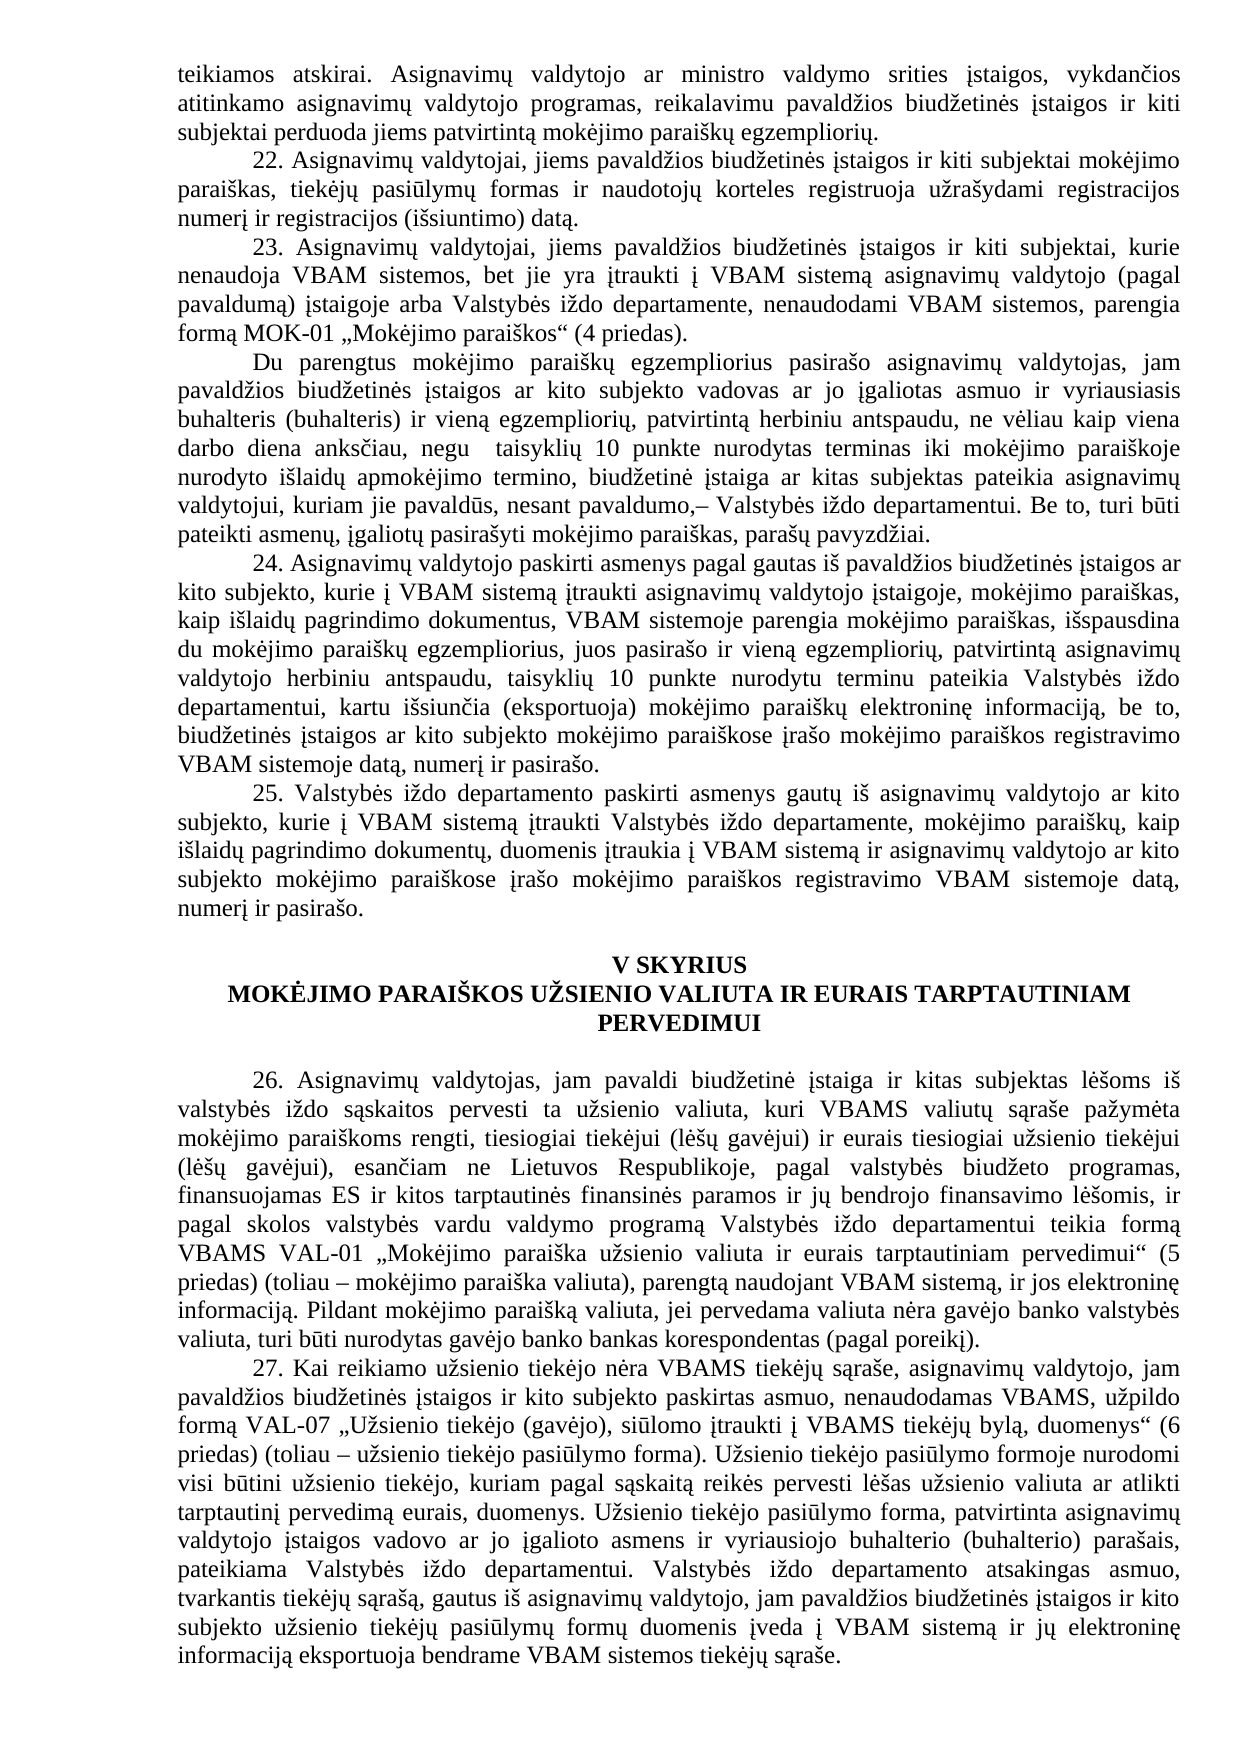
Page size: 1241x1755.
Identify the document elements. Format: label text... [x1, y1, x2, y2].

text 25. Valstybės iždo departamento paskirti asmenys gautų iš asignavimų valdytojo ar kito subjekto, kurie į VBAM sistemą įtraukti Valstybės iždo departamente, mokėjimo paraiškų, kaip išlaidų pagrindimo dokumentų, duomenis įtraukia į VBAM sistemą ir asignavimų valdytojo ar kito subjekto mokėjimo paraiškose įrašo mokėjimo paraiškos registravimo VBAM sistemoje datą, numerį ir pasirašo. [177, 778, 1181, 922]
text 26. Asignavimų valdytojas, jam pavaldi biudžetinė įstaiga ir kitas subjektas lėšoms iš valstybės iždo sąskaitos pervesti ta užsienio valiuta, kuri VBAMS valiutų sąraše pažymėta mokėjimo paraiškoms rengti, tiesiogiai tiekėjui (lėšų gavėjui) ir eurais tiesiogiai užsienio tiekėjui (lėšų gavėjui), esančiam ne Lietuvos Respublikoje, pagal valstybės biudžeto programas, finansuojamas ES ir kitos tarptautinės finansinės paramos ir jų bendrojo finansavimo lėšomis, ir pagal skolos valstybės vardu valdymo programą Valstybės iždo departamentui teikia formą VBAMS VAL-01 „Mokėjimo paraiška užsienio valiuta ir eurais tarptautiniam pervedimui“ (5 priedas) (toliau – mokėjimo paraiška valiuta), parengtą naudojant VBAM sistemą, ir jos elektroninę informaciją. Pildant mokėjimo paraišką valiuta, jei pervedama valiuta nėra gavėjo banko valstybės valiuta, turi būti nurodytas gavėjo banko bankas korespondentas (pagal poreikį). [177, 1065, 1181, 1353]
text MOKĖJIMO PARAIŠKOS UŽSIENIO VALIUTA IR EURAIS TARPTAUTINIAM PERVEDIMUI [177, 979, 1181, 1037]
text 23. Asignavimų valdytojai, jiems pavaldžios biudžetinės įstaigos ir kiti subjektai, kurie nenaudoja VBAM sistemos, bet jie yra įtraukti į VBAM sistemą asignavimų valdytojo (pagal pavaldumą) įstaigoje arba Valstybės iždo departamente, nenaudodami VBAM sistemos, parengia formą MOK-01 „Mokėjimo paraiškos“ (4 priedas). [177, 232, 1181, 347]
text Du parengtus mokėjimo paraiškų egzempliorius pasirašo asignavimų valdytojas, jam pavaldžios biudžetinės įstaigos ar kito subjekto vadovas ar jo įgaliotas asmuo ir vyriausiasis buhalteris (buhalteris) ir vieną egzempliorių, patvirtintą herbiniu antspaudu, ne vėliau kaip viena darbo diena anksčiau, negu taisyklių 10 punkte nurodytas terminas iki mokėjimo paraiškoje nurodyto išlaidų apmokėjimo termino, biudžetinė įstaiga ar kitas subjektas pateikia asignavimų valdytojui, kuriam jie pavaldūs, nesant pavaldumo,– Valstybės iždo departamentui. Be to, turi būti pateikti asmenų, įgaliotų pasirašyti mokėjimo paraiškas, parašų pavyzdžiai. [177, 347, 1181, 548]
text 27. Kai reikiamo užsienio tiekėjo nėra VBAMS tiekėjų sąraše, asignavimų valdytojo, jam pavaldžios biudžetinės įstaigos ir kito subjekto paskirtas asmuo, nenaudodamas VBAMS, užpildo formą VAL-07 „Užsienio tiekėjo (gavėjo), siūlomo įtraukti į VBAMS tiekėjų bylą, duomenys“ (6 priedas) (toliau – užsienio tiekėjo pasiūlymo forma). Užsienio tiekėjo pasiūlymo formoje nurodomi visi būtini užsienio tiekėjo, kuriam pagal sąskaitą reikės pervesti lėšas užsienio valiuta ar atlikti tarptautinį pervedimą eurais, duomenys. Užsienio tiekėjo pasiūlymo forma, patvirtinta asignavimų valdytojo įstaigos vadovo ar jo įgalioto asmens ir vyriausiojo buhalterio (buhalterio) parašais, pateikiama Valstybės iždo departamentui. Valstybės iždo departamento atsakingas asmuo, tvarkantis tiekėjų sąrašą, gautus iš asignavimų valdytojo, jam pavaldžios biudžetinės įstaigos ir kito subjekto užsienio tiekėjų pasiūlymų formų duomenis įveda į VBAM sistemą ir jų elektroninę informaciją eksportuoja bendrame VBAM sistemos tiekėjų sąraše. [177, 1353, 1181, 1669]
text teikiamos atskirai. Asignavimų valdytojo ar ministro valdymo srities įstaigos, vykdančios atitinkamo asignavimų valdytojo programas, reikalavimu pavaldžios biudžetinės įstaigos ir kiti subjektai perduoda jiems patvirtintą mokėjimo paraiškų egzempliorių. [177, 59, 1181, 145]
text V SKYRIUS [177, 950, 1181, 979]
text 22. Asignavimų valdytojai, jiems pavaldžios biudžetinės įstaigos ir kiti subjektai mokėjimo paraiškas, tiekėjų pasiūlymų formas ir naudotojų korteles registruoja užrašydami registracijos numerį ir registracijos (išsiuntimo) datą. [177, 145, 1181, 232]
text 24. Asignavimų valdytojo paskirti asmenys pagal gautas iš pavaldžios biudžetinės įstaigos ar kito subjekto, kurie į VBAM sistemą įtraukti asignavimų valdytojo įstaigoje, mokėjimo paraiškas, kaip išlaidų pagrindimo dokumentus, VBAM sistemoje parengia mokėjimo paraiškas, išspausdina du mokėjimo paraiškų egzempliorius, juos pasirašo ir vieną egzempliorių, patvirtintą asignavimų valdytojo herbiniu antspaudu, taisyklių 10 punkte nurodytu terminu pateikia Valstybės iždo departamentui, kartu išsiunčia (eksportuoja) mokėjimo paraiškų elektroninę informaciją, be to, biudžetinės įstaigos ar kito subjekto mokėjimo paraiškose įrašo mokėjimo paraiškos registravimo VBAM sistemoje datą, numerį ir pasirašo. [177, 548, 1181, 778]
